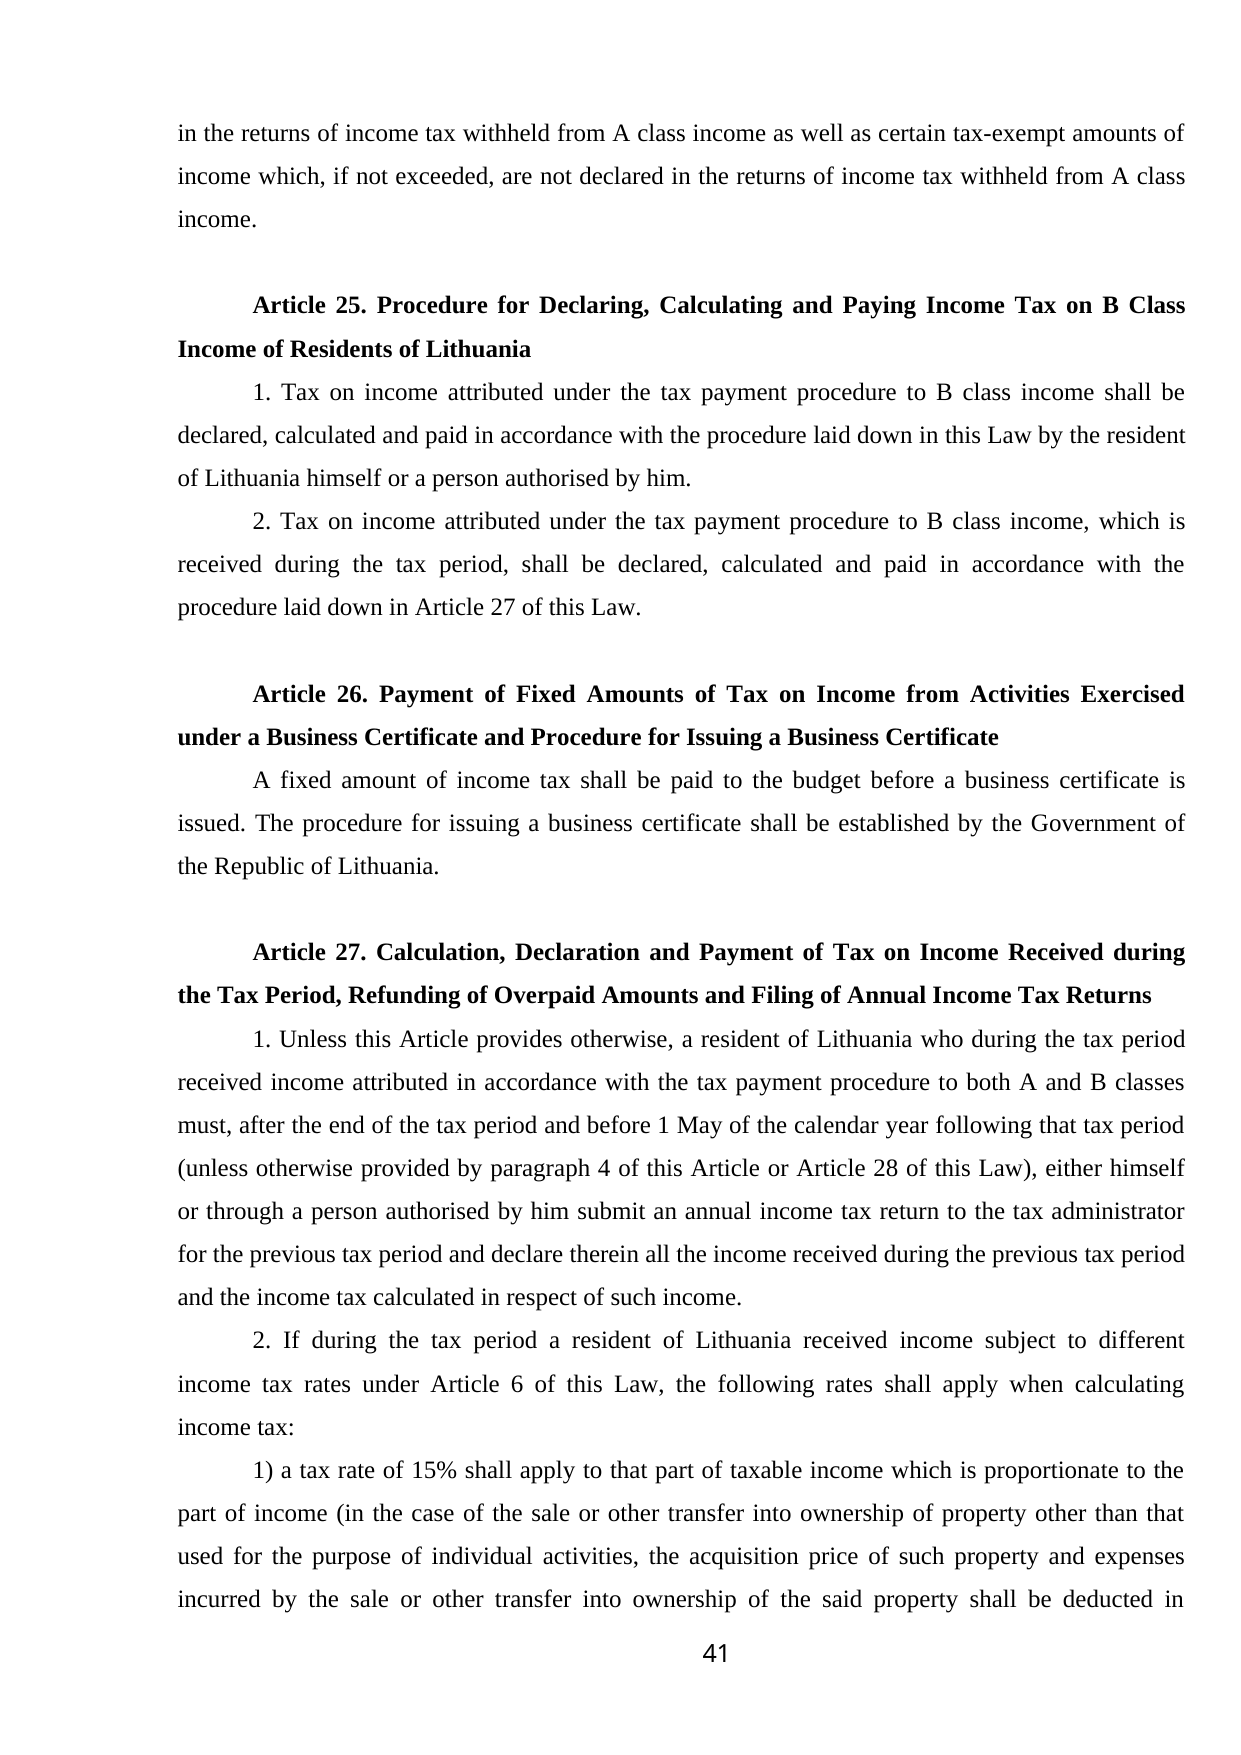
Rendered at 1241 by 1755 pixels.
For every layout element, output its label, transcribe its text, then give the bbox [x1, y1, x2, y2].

text 1. Tax on income attributed under the tax payment procedure to B class income shall be declared, calculated and paid in accordance with the procedure laid down in this Law by the resident of Lithuania himself or a person authorised by him. [177, 377, 1186, 492]
text Article 27. Calculation, Declaration and Payment of Tax on Income Received during the Tax Period, Refunding of Overpaid Amounts and Filing of Annual Income Tax Returns [177, 937, 1186, 1009]
text in the returns of income tax withheld from A class income as well as certain tax-exempt amounts of income which, if not exceeded, are not declared in the returns of income tax withheld from A class income. [177, 118, 1186, 233]
text 1. Unless this Article provides otherwise, a resident of Lithuania who during the tax period received income attributed in accordance with the tax payment procedure to both A and B classes must, after the end of the tax period and before 1 May of the calendar year following that tax period (unless otherwise provided by paragraph 4 of this Article or Article 28 of this Law), either himself or through a person authorised by him submit an annual income tax return to the tax administrator for the previous tax period and declare therein all the income received during the previous tax period and the income tax calculated in respect of such income. [177, 1024, 1186, 1311]
text Article 25. Procedure for Declaring, Calculating and Paying Income Tax on B Class Income of Residents of Lithuania [177, 291, 1186, 362]
text Article 26. Payment of Fixed Amounts of Tax on Income from Activities Exercised under a Business Certificate and Procedure for Issuing a Business Certificate [177, 679, 1186, 751]
text 1) a tax rate of 15% shall apply to that part of taxable income which is proportionate to the part of income (in the case of the sale or other transfer into ownership of property other than that used for the purpose of individual activities, the acquisition price of such property and expenses incurred by the sale or other transfer into ownership of the said property shall be deducted in [177, 1455, 1186, 1613]
text 2. Tax on income attributed under the tax payment procedure to B class income, which is received during the tax period, shall be declared, calculated and paid in accordance with the procedure laid down in Article 27 of this Law. [177, 506, 1186, 621]
text 2. If during the tax period a resident of Lithuania received income subject to different income tax rates under Article 6 of this Law, the following rates shall apply when calculating income tax: [177, 1326, 1186, 1441]
text A fixed amount of income tax shall be paid to the budget before a business certificate is issued. The procedure for issuing a business certificate shall be established by the Government of the Republic of Lithuania. [177, 765, 1186, 880]
